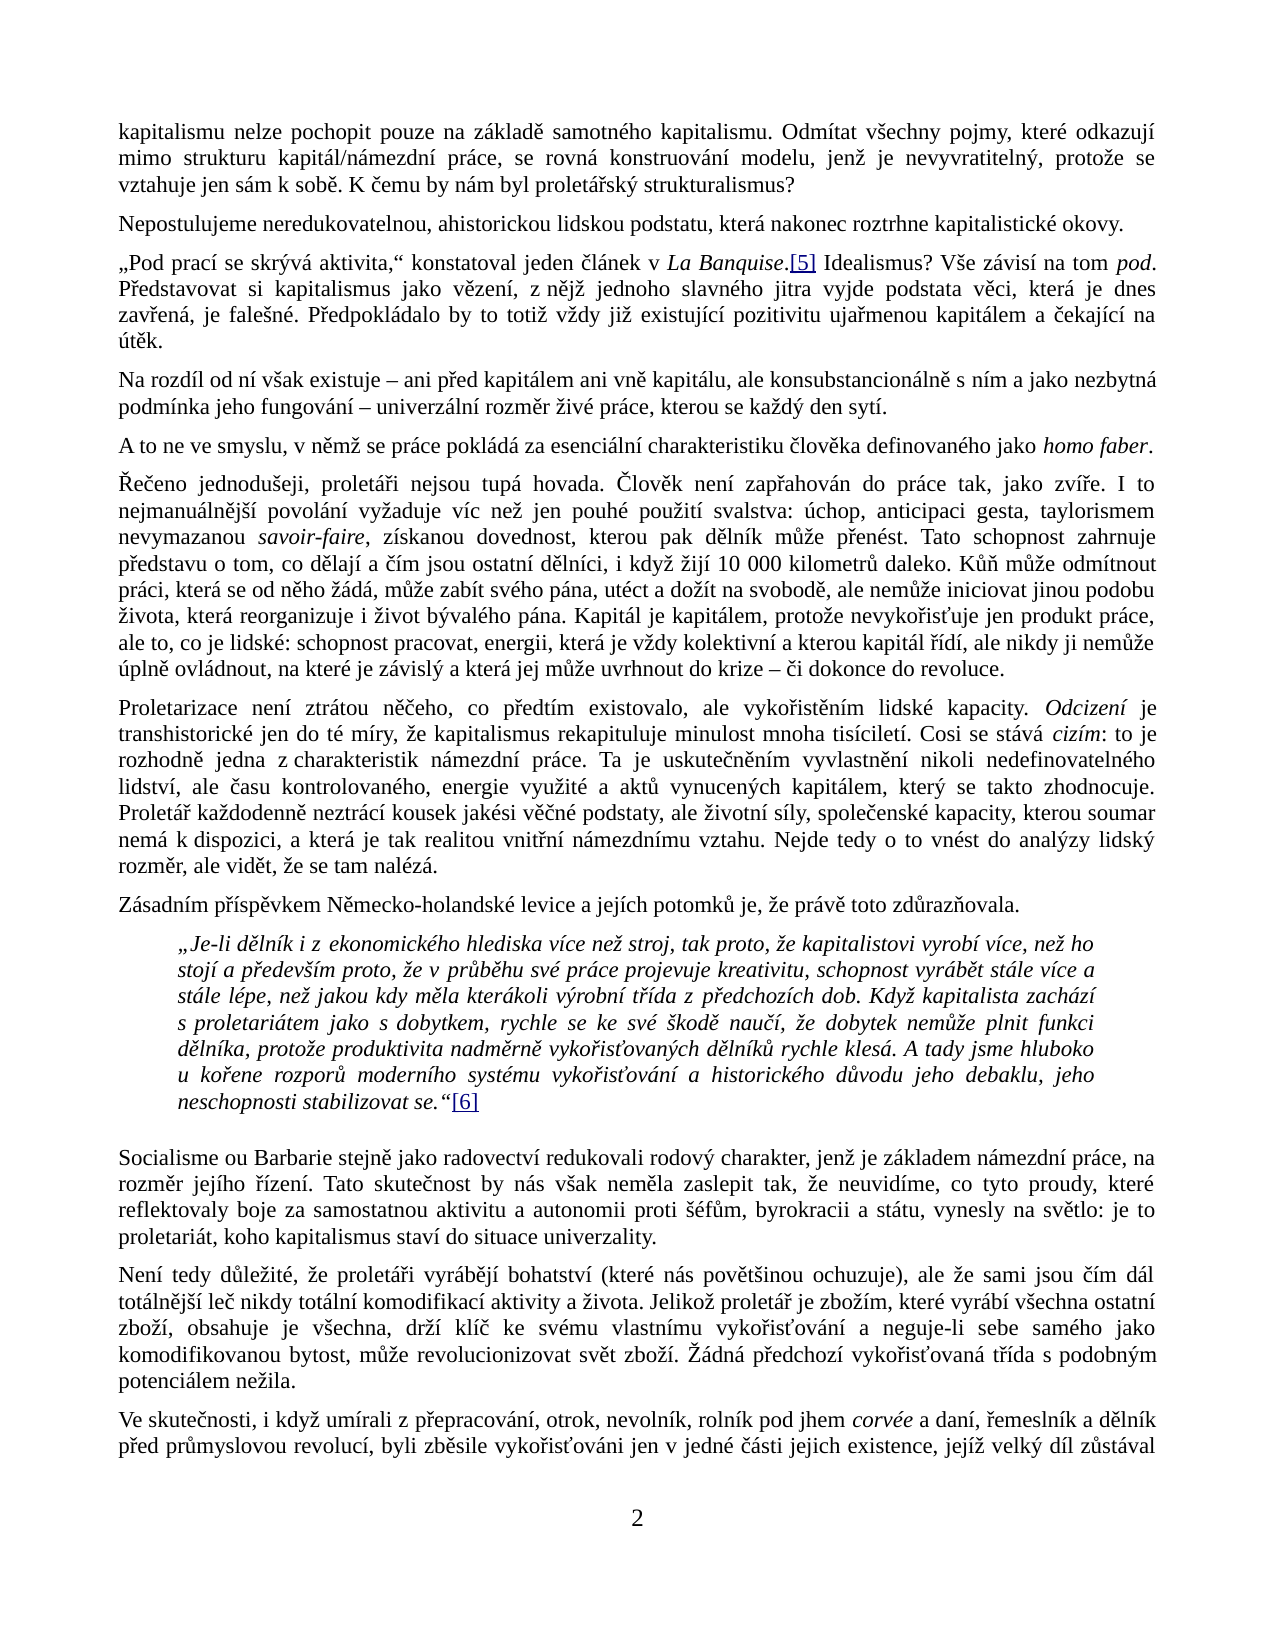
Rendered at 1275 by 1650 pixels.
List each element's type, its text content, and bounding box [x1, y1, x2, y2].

text Není tedy důležité, že proletáři vyrábějí bohatství (které nás povětšinou ochuzuje), ale že sami jsou čím dál totálnější leč nikdy totální komodifikací aktivity a života. Jelikož proletář je zbožím, které vyrábí všechna ostatní zboží, obsahuje je všechna, drží klíč ke svému vlastnímu vykořisťování a neguje-li sebe samého jako komodifikovanou bytost, může revolucionizovat svět zboží. Žádná předchozí vykořisťovaná třída s podobným potenciálem nežila. [118, 1262, 1157, 1393]
text Na rozdíl od ní však existuje – ani před kapitálem ani vně kapitálu, ale konsubstancionálně s ním a jako nezbytná podmínka jeho fungování – univerzální rozměr živé práce, kterou se každý den sytí. [118, 366, 1157, 419]
text Ve skutečnosti, i když umírali z přepracování, otrok, nevolník, rolník pod jhem corvée a daní, řemeslník a dělník před průmyslovou revolucí, byli zběsile vykořisťováni jen v jedné části jejich existence, jejíž velký díl zůstával [118, 1406, 1157, 1458]
text Řečeno jednodušeji, proletáři nejsou tupá hovada. Člověk není zapřahován do práce tak, jako zvíře. I to nejmanuálnější povolání vyžaduje víc než jen pouhé použití svalstva: úchop, anticipaci gesta, taylorismem nevymazanou savoir-faire, získanou dovednost, kterou pak dělník může přenést. Tato schopnost zahrnuje představu o tom, co dělají a čím jsou ostatní dělníci, i když žijí 10 000 kilometrů daleko. Kůň může odmítnout práci, která se od něho žádá, může zabít svého pána, utéct a dožít na svobodě, ale nemůže iniciovat jinou podobu života, která reorganizuje i život bývalého pána. Kapitál je kapitálem, protože nevykořisťuje jen produkt práce, ale to, co je lidské: schopnost pracovat, energii, která je vždy kolektivní a kterou kapitál řídí, ale nikdy ji nemůže úplně ovládnout, na které je závislý a která jej může uvrhnout do krize – či dokonce do revoluce. [118, 471, 1157, 681]
text kapitalismu nelze pochopit pouze na základě samotného kapitalismu. Odmítat všechny pojmy, které odkazují mimo strukturu kapitál/námezdní práce, se rovná konstruování modelu, jenž je nevyvratitelný, protože se vztahuje jen sám k sobě. K čemu by nám byl proletářský strukturalismus? [118, 118, 1157, 197]
text „Je-li dělník i z ekonomického hlediska více než stroj, tak proto, že kapitalistovi vyrobí více, než ho stojí a především proto, že v průběhu své práce projevuje kreativitu, schopnost vyrábět stále více a stále lépe, než jakou kdy měla kterákoli výrobní třída z předchozích dob. Když kapitalista zachází s proletariátem jako s dobytkem, rychle se ke své škodě naučí, že dobytek nemůže plnit funkci dělníka, protože produktivita nadměrně vykořisťovaných dělníků rychle klesá. A tady jsme hluboko u kořene rozporů moderního systému vykořisťování a historického důvodu jeho debaklu, jeho neschopnosti stabilizovat se.“[6] [177, 930, 1098, 1114]
text Nepostulujeme neredukovatelnou, ahistorickou lidskou podstatu, která nakonec roztrhne kapitalistické okovy. [118, 210, 1157, 236]
text „Pod prací se skrývá aktivita,“ konstatoval jeden článek v La Banquise.[5] Idealismus? Vše závisí na tom pod. Představovat si kapitalismus jako vězení, z nějž jednoho slavného jitra vyjde podstata věci, která je dnes zavřená, je falešné. Předpokládalo by to totiž vždy již existující pozitivitu ujařmenou kapitálem a čekající na útěk. [118, 248, 1157, 354]
text A to ne ve smyslu, v němž se práce pokládá za esenciální charakteristiku člověka definovaného jako homo faber. [118, 432, 1157, 458]
text Zásadním příspěvkem Německo-holandské levice a jejích potomků je, že právě toto zdůrazňovala. [118, 891, 1157, 917]
text Proletarizace není ztrátou něčeho, co předtím existovalo, ale vykořistěním lidské kapacity. Odcizení je transhistorické jen do té míry, že kapitalismus rekapituluje minulost mnoha tisíciletí. Cosi se stává cizím: to je rozhodně jedna z charakteristik námezdní práce. Ta je uskutečněním vyvlastnění nikoli nedefinovatelného lidství, ale času kontrolovaného, energie využité a aktů vynucených kapitálem, který se takto zhodnocuje. Proletář každodenně neztrácí kousek jakési věčné podstaty, ale životní síly, společenské kapacity, kterou soumar nemá k dispozici, a která je tak realitou vnitřní námezdnímu vztahu. Nejde tedy o to vnést do analýzy lidský rozměr, ale vidět, že se tam nalézá. [118, 694, 1157, 878]
text Socialisme ou Barbarie stejně jako radovectví redukovali rodový charakter, jenž je základem námezdní práce, na rozměr jejího řízení. Tato skutečnost by nás však neměla zaslepit tak, že neuvidíme, co tyto proudy, které reflektovaly boje za samostatnou aktivitu a autonomii proti šéfům, byrokracii a státu, vynesly na světlo: je to proletariát, koho kapitalismus staví do situace univerzality. [118, 1144, 1157, 1249]
